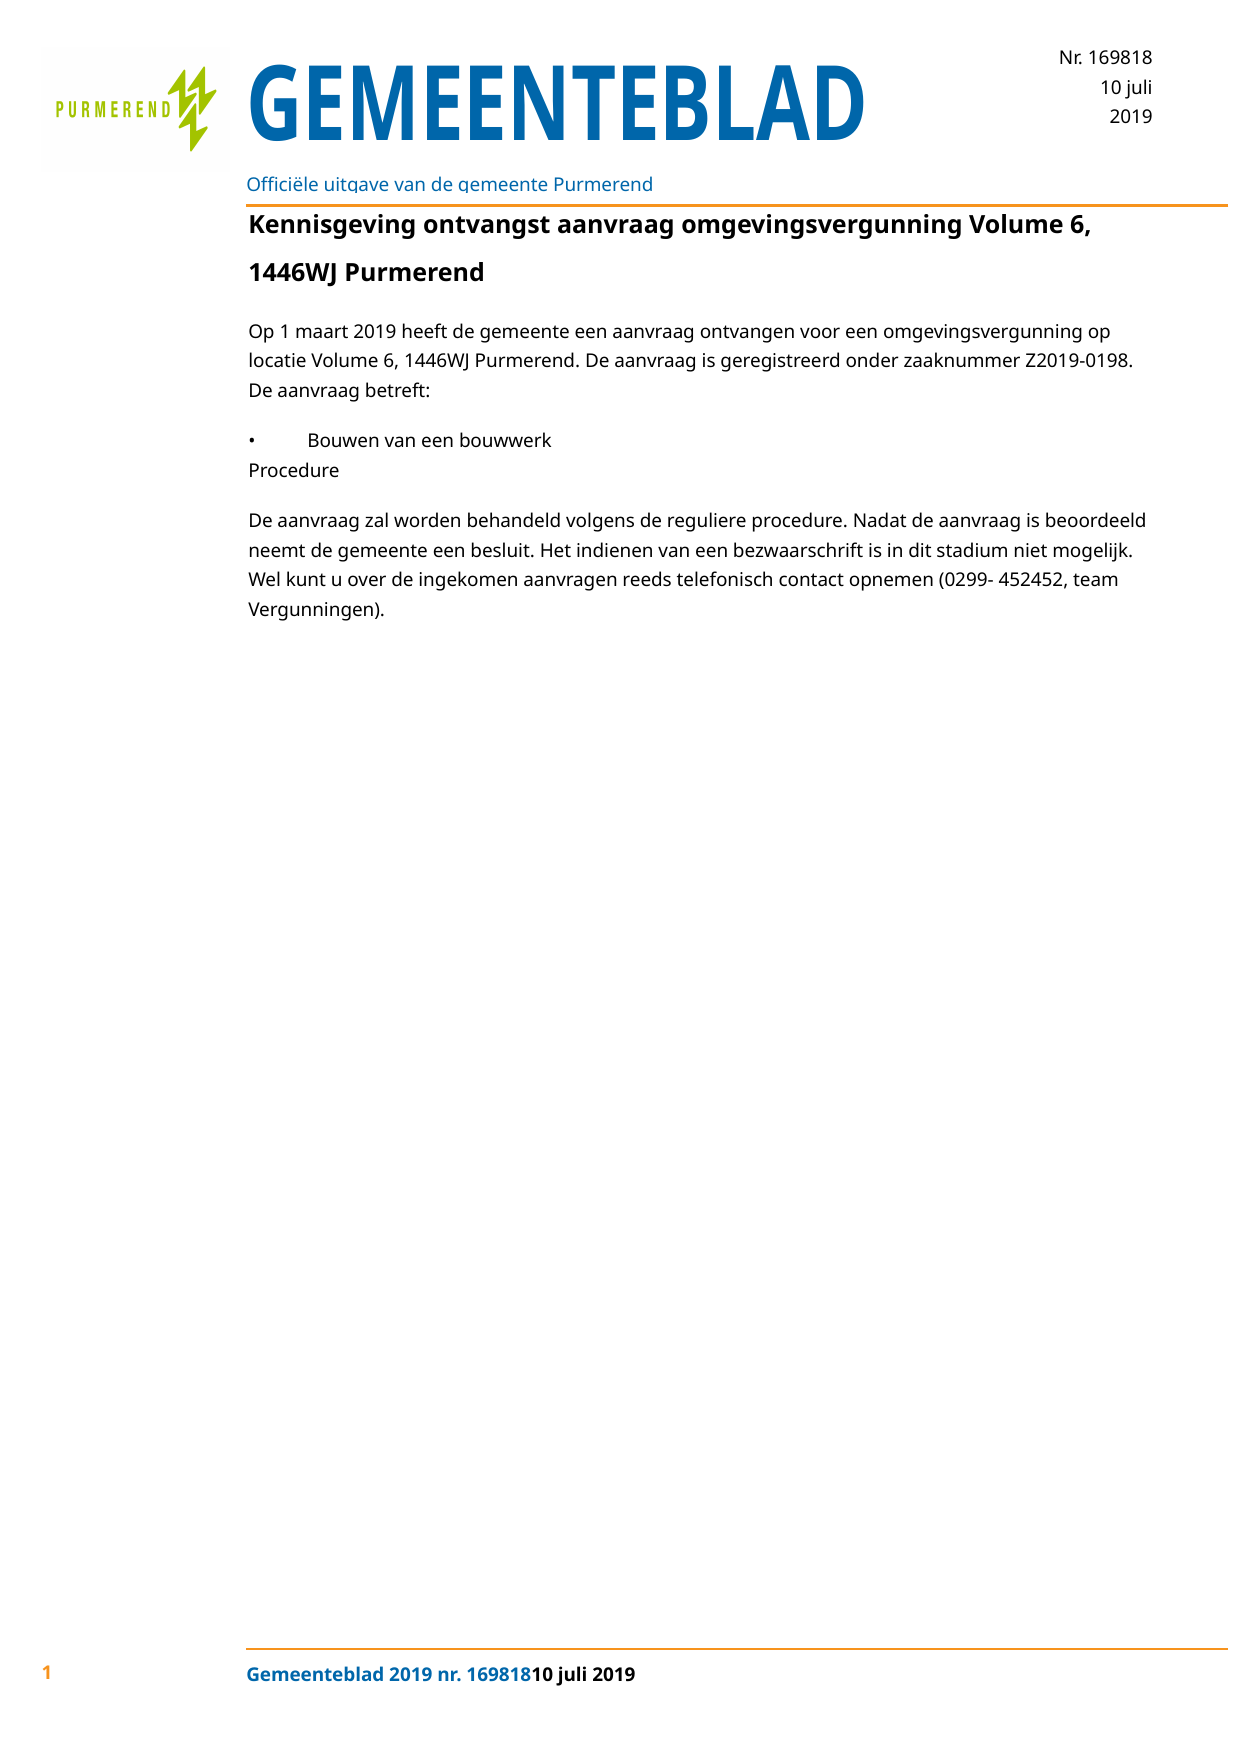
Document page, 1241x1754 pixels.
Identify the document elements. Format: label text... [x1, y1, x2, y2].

text Kennisgeving ontvangst aanvraag omgevingsvergunning Volume 6, 1446WJ Purmerend [248, 207, 1152, 288]
text De aanvraag zal worden behandeld volgens de reguliere procedure. Nadat de aanvraag is beoordeeld neemt de gemeente een besluit. Het indienen van een bezwaarschrift is in dit stadium niet mogelijk. Wel kunt u over de ingekomen aanvragen reeds telefonisch contact opnemen (0299- 452452, team Vergunningen). [248, 507, 1152, 622]
text Procedure [248, 457, 1152, 483]
text Op 1 maart 2019 heeft de gemeente een aanvraag ontvangen voor een omgevingsvergunning op locatie Volume 6, 1446WJ Purmerend. De aanvraag is geregistreerd onder zaaknummer Z2019-0198. De aanvraag betreft: [248, 318, 1152, 403]
picture [41, 47, 231, 172]
list Bouwen van een bouwwerk [248, 427, 1152, 453]
